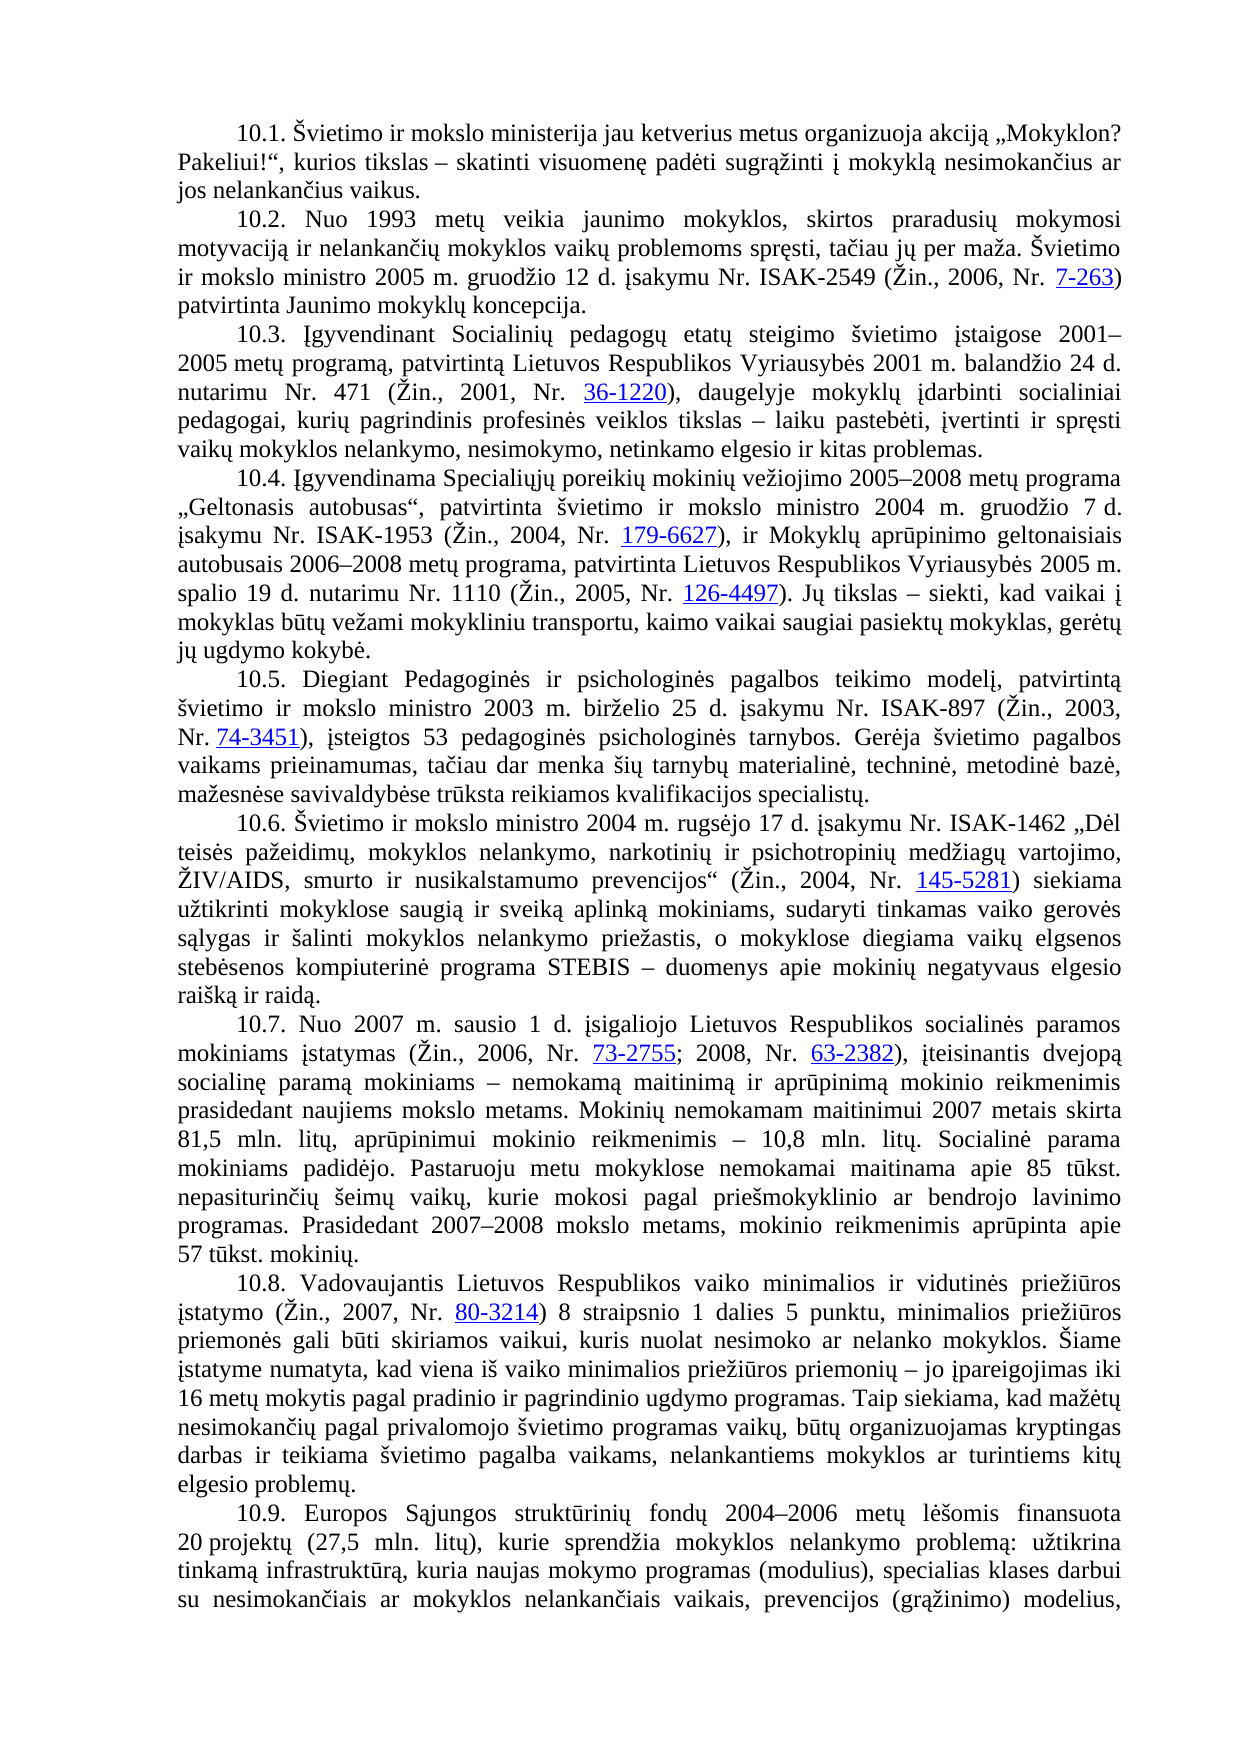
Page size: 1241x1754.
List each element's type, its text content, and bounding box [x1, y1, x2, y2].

text 10.8. Vadovaujantis Lietuvos Respublikos vaiko minimalios ir vidutinės priežiūros įstatymo (Žin., 2007, Nr. 80-3214) 8 straipsnio 1 dalies 5 punktu, minimalios priežiūros priemonės gali būti skiriamos vaikui, kuris nuolat nesimoko ar nelanko mokyklos. Šiame įstatyme numatyta, kad viena iš vaiko minimalios priežiūros priemonių – jo įpareigojimas iki 16 metų mokytis pagal pradinio ir pagrindinio ugdymo programas. Taip siekiama, kad mažėtų nesimokančių pagal privalomojo švietimo programas vaikų, būtų organizuojamas kryptingas darbas ir teikiama švietimo pagalba vaikams, nelankantiems mokyklos ar turintiems kitų elgesio problemų. [177, 1268, 1122, 1498]
text 10.7. Nuo 2007 m. sausio 1 d. įsigaliojo Lietuvos Respublikos socialinės paramos mokiniams įstatymas (Žin., 2006, Nr. 73-2755; 2008, Nr. 63-2382), įteisinantis dvejopą socialinę paramą mokiniams – nemokamą maitinimą ir aprūpinimą mokinio reikmenimis prasidedant naujiems mokslo metams. Mokinių nemokamam maitinimui 2007 metais skirta 81,5 mln. litų, aprūpinimui mokinio reikmenimis – 10,8 mln. litų. Socialinė parama mokiniams padidėjo. Pastaruoju metu mokyklose nemokamai maitinama apie 85 tūkst. nepasiturinčių šeimų vaikų, kurie mokosi pagal priešmokyklinio ar bendrojo lavinimo programas. Prasidedant 2007–2008 mokslo metams, mokinio reikmenimis aprūpinta apie 57 tūkst. mokinių. [177, 1009, 1122, 1268]
text 10.3. Įgyvendinant Socialinių pedagogų etatų steigimo švietimo įstaigose 2001–2005 metų programą, patvirtintą Lietuvos Respublikos Vyriausybės 2001 m. balandžio 24 d. nutarimu Nr. 471 (Žin., 2001, Nr. 36-1220), daugelyje mokyklų įdarbinti socialiniai pedagogai, kurių pagrindinis profesinės veiklos tikslas – laiku pastebėti, įvertinti ir spręsti vaikų mokyklos nelankymo, nesimokymo, netinkamo elgesio ir kitas problemas. [177, 319, 1122, 463]
text 10.1. Švietimo ir mokslo ministerija jau ketverius metus organizuoja akciją „Mokyklon? Pakeliui!“, kurios tikslas – skatinti visuomenę padėti sugrąžinti į mokyklą nesimokančius ar jos nelankančius vaikus. [177, 118, 1122, 204]
text 10.4. Įgyvendinama Specialiųjų poreikių mokinių vežiojimo 2005–2008 metų programa „Geltonasis autobusas“, patvirtinta švietimo ir mokslo ministro 2004 m. gruodžio 7 d. įsakymu Nr. ISAK-1953 (Žin., 2004, Nr. 179-6627), ir Mokyklų aprūpinimo geltonaisiais autobusais 2006–2008 metų programa, patvirtinta Lietuvos Respublikos Vyriausybės 2005 m. spalio 19 d. nutarimu Nr. 1110 (Žin., 2005, Nr. 126-4497). Jų tikslas – siekti, kad vaikai į mokyklas būtų vežami mokykliniu transportu, kaimo vaikai saugiai pasiektų mokyklas, gerėtų jų ugdymo kokybė. [177, 463, 1122, 664]
text 10.5. Diegiant Pedagoginės ir psichologinės pagalbos teikimo modelį, patvirtintą švietimo ir mokslo ministro 2003 m. birželio 25 d. įsakymu Nr. ISAK-897 (Žin., 2003, Nr. 74-3451), įsteigtos 53 pedagoginės psichologinės tarnybos. Gerėja švietimo pagalbos vaikams prieinamumas, tačiau dar menka šių tarnybų materialinė, techninė, metodinė bazė, mažesnėse savivaldybėse trūksta reikiamos kvalifikacijos specialistų. [177, 664, 1122, 808]
text 10.9. Europos Sąjungos struktūrinių fondų 2004–2006 metų lėšomis finansuota 20 projektų (27,5 mln. litų), kurie sprendžia mokyklos nelankymo problemą: užtikrina tinkamą infrastruktūrą, kuria naujas mokymo programas (modulius), specialias klases darbui su nesimokančiais ar mokyklos nelankančiais vaikais, prevencijos (grąžinimo) modelius, [177, 1498, 1122, 1613]
text 10.2. Nuo 1993 metų veikia jaunimo mokyklos, skirtos praradusių mokymosi motyvaciją ir nelankančių mokyklos vaikų problemoms spręsti, tačiau jų per maža. Švietimo ir mokslo ministro 2005 m. gruodžio 12 d. įsakymu Nr. ISAK-2549 (Žin., 2006, Nr. 7-263) patvirtinta Jaunimo mokyklų koncepcija. [177, 204, 1122, 319]
text 10.6. Švietimo ir mokslo ministro 2004 m. rugsėjo 17 d. įsakymu Nr. ISAK-1462 „Dėl teisės pažeidimų, mokyklos nelankymo, narkotinių ir psichotropinių medžiagų vartojimo, ŽIV/AIDS, smurto ir nusikalstamumo prevencijos“ (Žin., 2004, Nr. 145-5281) siekiama užtikrinti mokyklose saugią ir sveiką aplinką mokiniams, sudaryti tinkamas vaiko gerovės sąlygas ir šalinti mokyklos nelankymo priežastis, o mokyklose diegiama vaikų elgsenos stebėsenos kompiuterinė programa STEBIS – duomenys apie mokinių negatyvaus elgesio raišką ir raidą. [177, 808, 1122, 1009]
